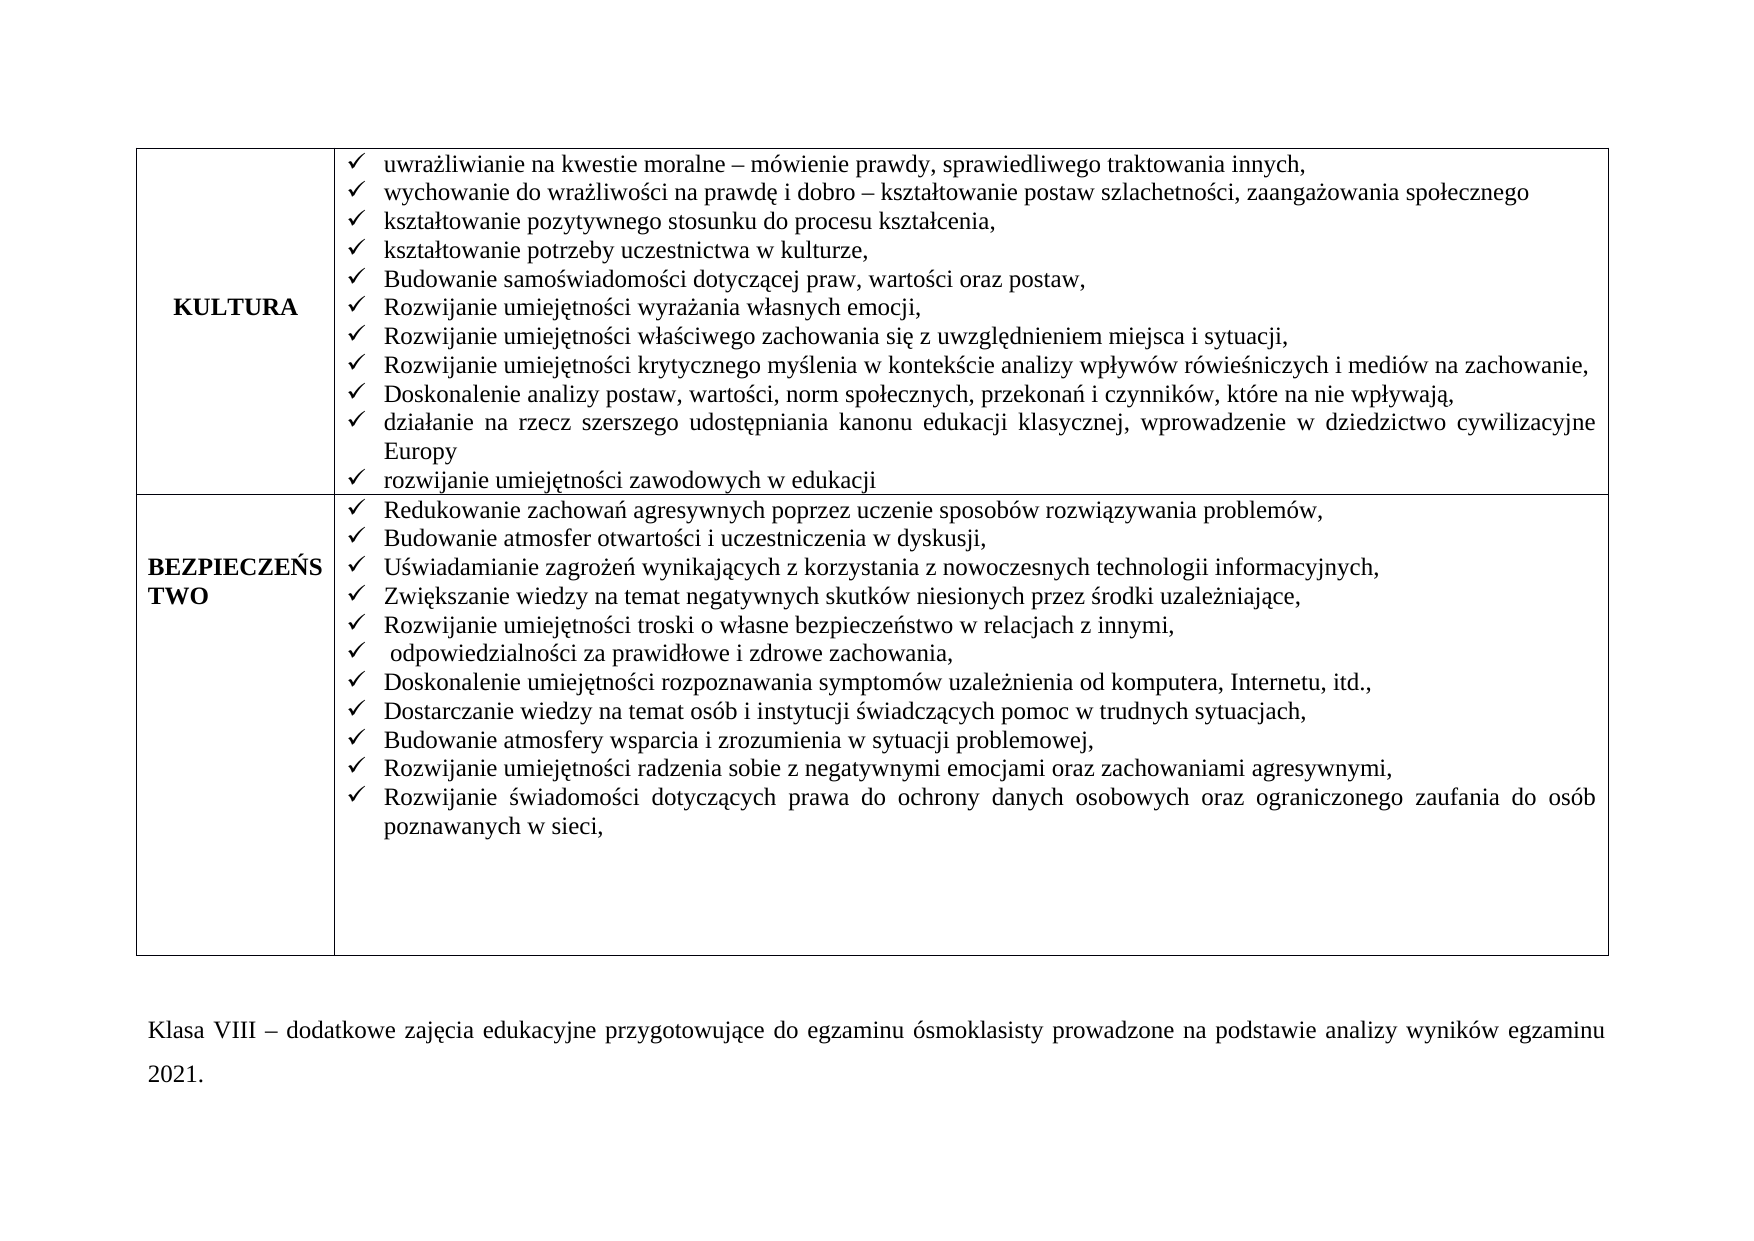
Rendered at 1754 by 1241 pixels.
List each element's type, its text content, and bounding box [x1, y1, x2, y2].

table_cell BEZPIECZEŃSTWO [137, 495, 334, 955]
table_cell KULTURA [137, 149, 334, 494]
text Klasa VIII – dodatkowe zajęcia edukacyjne przygotowujące do egzaminu ósmoklasisty prowadzone na podstawie analizy wyników egzaminu 2021. [148, 1016, 1606, 1087]
table_cell Redukowanie zachowań agresywnych poprzez uczenie sposobów rozwiązywania problemów, Budowanie atmosfer otwartości i uczestniczenia w dyskusji, Uświadamianie zagrożeń wynikających z korzystania z nowoczesnych technologii informacyjnych, Zwiększanie wiedzy na temat negatywnych skutków niesionych przez środki uzależniające, Rozwijanie umiejętności troski o własne bezpieczeństwo w relacjach z innymi, odpowiedzialności za prawidłowe i zdrowe zachowania, Doskonalenie umiejętności rozpoznawania symptomów uzależnienia od komputera, Internetu, itd., Dostarczanie wiedzy na temat osób i instytucji świadczących pomoc w trudnych sytuacjach, Budowanie atmosfery wsparcia i zrozumienia w sytuacji problemowej, Rozwijanie umiejętności radzenia sobie z negatywnymi emocjami oraz zachowaniami agresywnymi, Rozwijanie świadomości dotyczących prawa do ochrony danych osobowych oraz ograniczonego zaufania do osób poznawanych w sieci, [335, 495, 1608, 955]
table_cell uwrażliwianie na kwestie moralne – mówienie prawdy, sprawiedliwego traktowania innych, wychowanie do wrażliwości na prawdę i dobro – kształtowanie postaw szlachetności, zaangażowania społecznego kształtowanie pozytywnego stosunku do procesu kształcenia, kształtowanie potrzeby uczestnictwa w kulturze, Budowanie samoświadomości dotyczącej praw, wartości oraz postaw, Rozwijanie umiejętności wyrażania własnych emocji, Rozwijanie umiejętności właściwego zachowania się z uwzględnieniem miejsca i sytuacji, Rozwijanie umiejętności krytycznego myślenia w kontekście analizy wpływów rówieśniczych i mediów na zachowanie, Doskonalenie analizy postaw, wartości, norm społecznych, przekonań i czynników, które na nie wpływają, działanie na rzecz szerszego udostępniania kanonu edukacji klasycznej, wprowadzenie w dziedzictwo cywilizacyjne Europy rozwijanie umiejętności zawodowych w edukacji [335, 149, 1608, 494]
